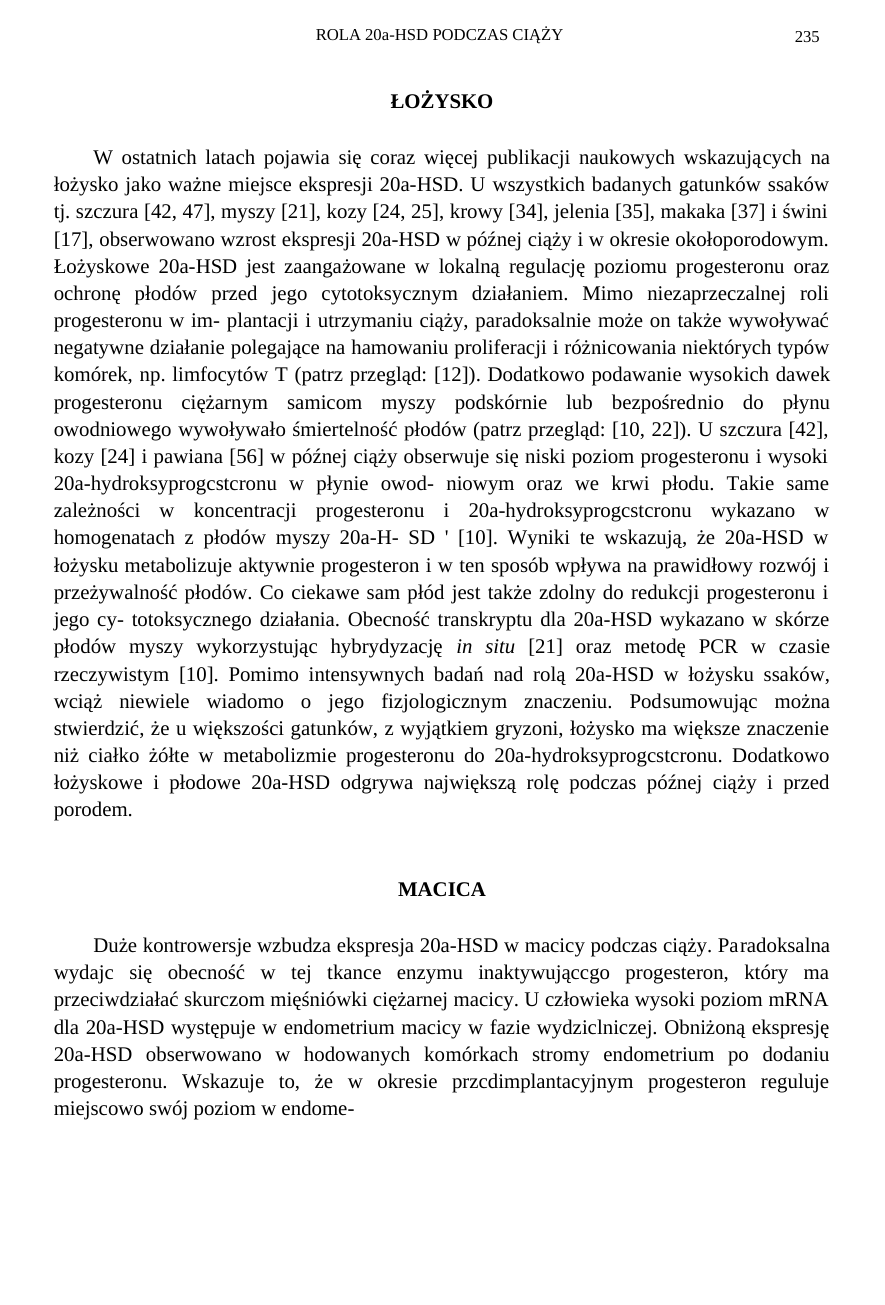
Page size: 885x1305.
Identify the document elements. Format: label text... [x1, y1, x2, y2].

text ŁOŻYSKO [53, 88, 830, 113]
text Duże kontrowersje wzbudza ekspresja 20a-HSD w macicy podczas ciąży. Pa­radoksalna wydajc się obecność w tej tkance enzymu inaktywująccgo progesteron, który ma przeciwdziałać skurczom mięśniówki ciężarnej macicy. U człowieka wysoki poziom mRNA dla 20a-HSD występuje w endometrium macicy w fazie wydziclniczej. Obniżoną ekspresję 20a-HSD obserwowano w hodowanych ko­mórkach stromy endometrium po dodaniu progesteronu. Wskazuje to, że w okresie przcdimplantacyjnym progesteron reguluje miejscowo swój poziom w endome- [53, 933, 830, 1120]
text ROLA 20a-HSD PODCZAS CIĄŻY [316, 24, 569, 44]
text MACICA [53, 877, 830, 901]
text W ostatnich latach pojawia się coraz więcej publikacji naukowych wskazują­cych na łożysko jako ważne miejsce ekspresji 20a-HSD. U wszystkich badanych gatunków ssaków tj. szczura [42, 47], myszy [21], kozy [24, 25], krowy [34], jelenia [35], makaka [37] i świni [17], obserwowano wzrost ekspresji 20a-HSD w późnej ciąży i w okresie okołoporodowym. Łożyskowe 20a-HSD jest zaanga­żowane w lokalną regulację poziomu progesteronu oraz ochronę płodów przed jego cytotoksycznym działaniem. Mimo niezaprzeczalnej roli progesteronu w im- plantacji i utrzymaniu ciąży, paradoksalnie może on także wywoływać negatywne działanie polegające na hamowaniu proliferacji i różnicowania niektórych typów komórek, np. limfocytów T (patrz przegląd: [12]). Dodatkowo podawanie wyso­kich dawek progesteronu ciężarnym samicom myszy podskórnie lub bezpośred­nio do płynu owodniowego wywoływało śmiertelność płodów (patrz przegląd: [10, 22]). U szczura [42], kozy [24] i pawiana [56] w późnej ciąży obserwuje się niski poziom progesteronu i wysoki 20a-hydroksyprogcstcronu w płynie owod- niowym oraz we krwi płodu. Takie same zależności w koncentracji progesteronu i 20a-hydroksyprogcstcronu wykazano w homogenatach z płodów myszy 20a-H- SD ' [10]. Wyniki te wskazują, że 20a-HSD w łożysku metabolizuje aktywnie progesteron i w ten sposób wpływa na prawidłowy rozwój i przeżywalność pło­dów. Co ciekawe sam płód jest także zdolny do redukcji progesteronu i jego cy- totoksycznego działania. Obecność transkryptu dla 20a-HSD wykazano w skórze płodów myszy wykorzystując hybrydyzację in situ [21] oraz metodę PCR w cza­sie rzeczywistym [10]. Pomimo intensywnych badań nad rolą 20a-HSD w ło­żysku ssaków, wciąż niewiele wiadomo o jego fizjologicznym znaczeniu. Pod­sumowując można stwierdzić, że u większości gatunków, z wyjątkiem gryzoni, łożysko ma większe znaczenie niż ciałko żółte w metabolizmie progesteronu do 20a-hydroksyprogcstcronu. Dodatkowo łożyskowe i płodowe 20a-HSD odgrywa największą rolę podczas późnej ciąży i przed porodem. [53, 145, 830, 821]
text 235 [794, 26, 826, 46]
